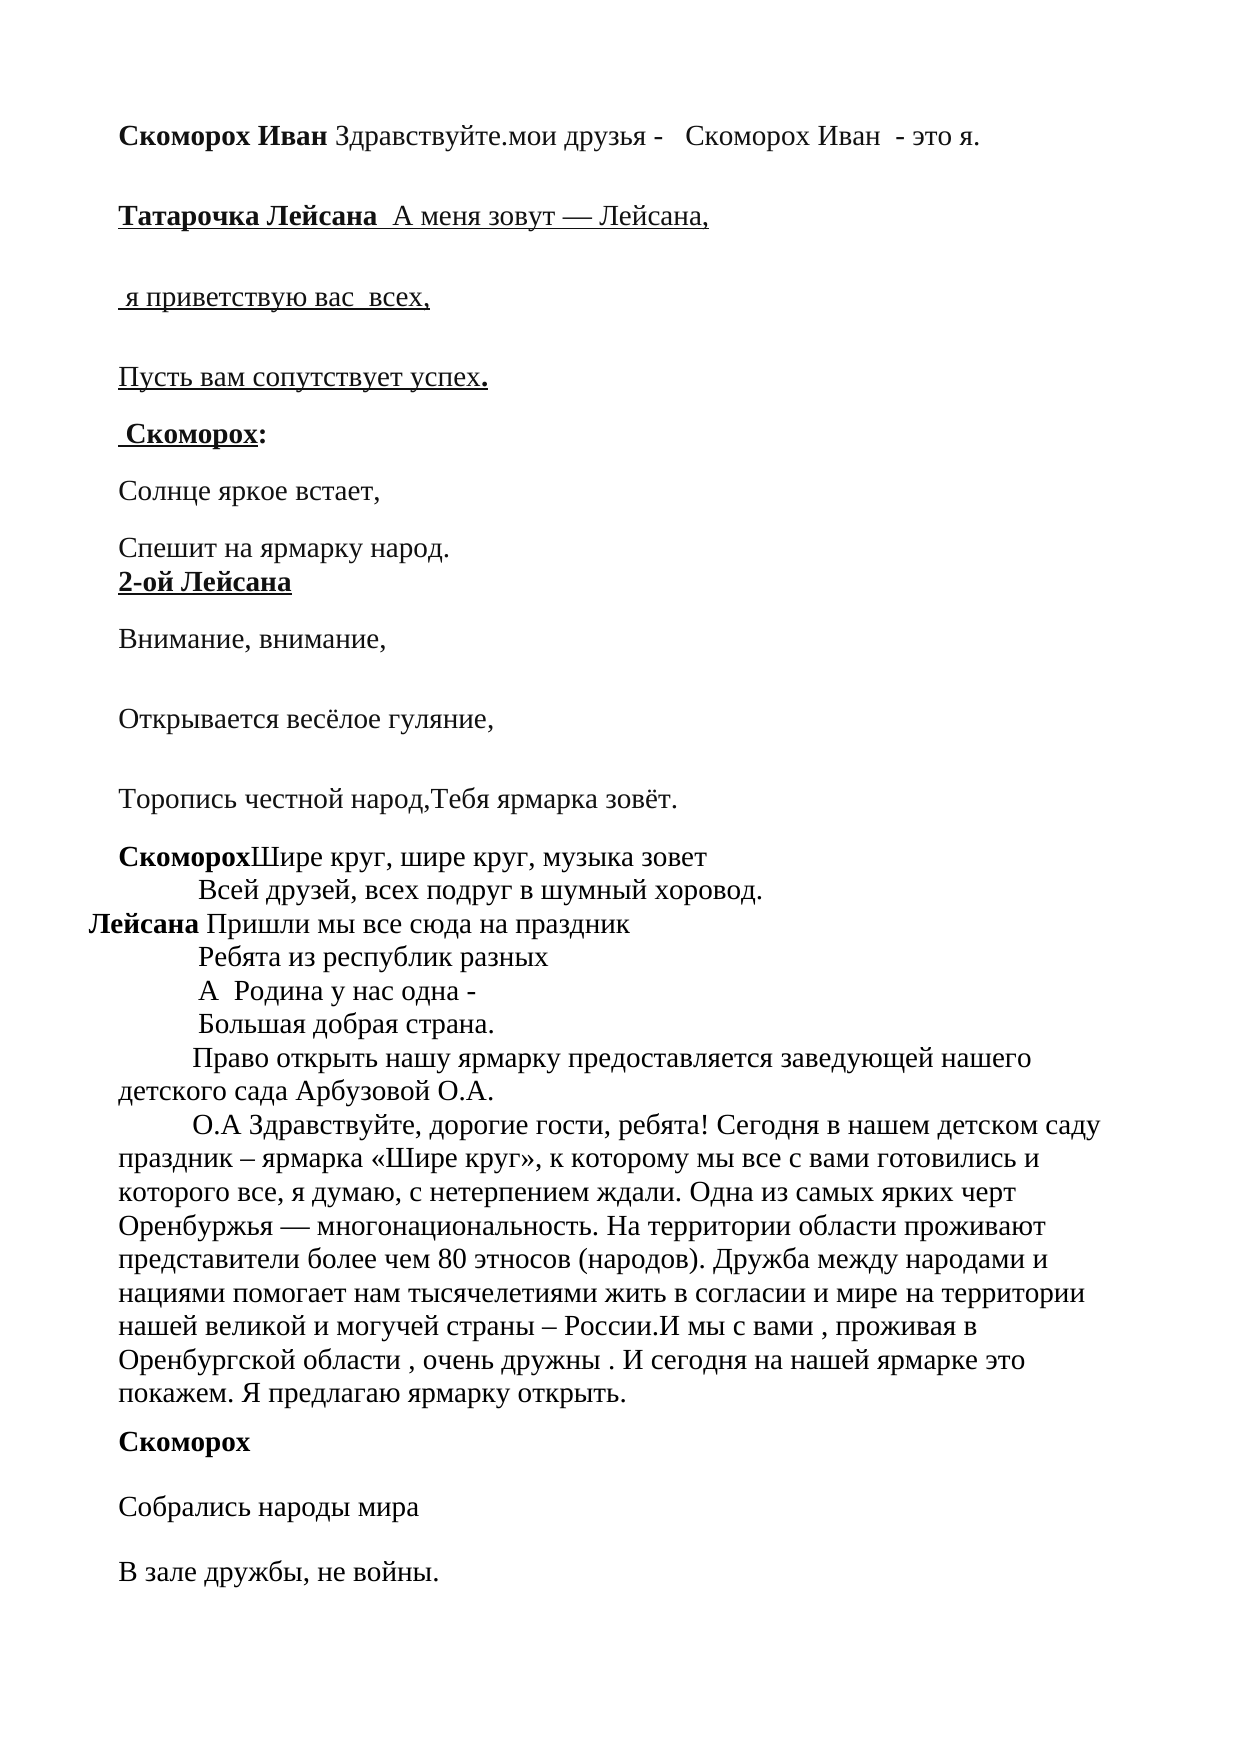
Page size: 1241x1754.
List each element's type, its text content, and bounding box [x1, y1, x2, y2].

text А Родина у нас одна - [88, 973, 1122, 1006]
text Всей друзей, всех подруг в шумный хоровод. [88, 872, 1122, 906]
text Ребята из республик разных [88, 939, 1122, 973]
text Торопись честной народ,Тебя ярмарка зовёт. [118, 782, 1122, 815]
text 2-ой Лейсана [118, 564, 1122, 597]
text Право открыть нашу ярмарку предоставляется заведующей нашего детского сада Арбузовой О.А. [118, 1040, 1122, 1107]
text СкоморохШире круг, шире круг, музыка зовет [118, 839, 1122, 872]
text Татарочка Лейсана А меня зовут — Лейсана, [118, 198, 1122, 232]
text В зале дружбы, не войны. [118, 1554, 1091, 1588]
text О.А Здравствуйте, дорогие гости, ребята! Сегодня в нашем детском саду праздник – ярмарка «Шире круг», к которому мы все с вами готовились и которого все, я думаю, с нетерпением ждали. Одна из самых ярких черт Оренбуржья — многонациональность. На территории области проживают представители более чем 80 этносов (народов). Дружба между народами и нациями помогает нам тысячелетиями жить в согласии и мире на территории нашей великой и могучей страны – России.И мы с вами , проживая в Оренбургской области , очень дружны . И сегодня на нашей ярмарке это покажем. Я предлагаю ярмарку открыть. [118, 1107, 1122, 1409]
text Скоморох: [118, 416, 1122, 450]
text Открывается весёлое гуляние, [118, 701, 1122, 735]
text Солнце яркое встает, [118, 473, 1122, 507]
text Внимание, внимание, [118, 621, 1122, 654]
text Скоморох [118, 1424, 1091, 1458]
text Спешит на ярмарку народ. [118, 530, 1122, 564]
text Пусть вам сопутствует успех. [118, 359, 1122, 393]
text я приветствую вас всех, [118, 279, 1122, 312]
text Большая добрая страна. [88, 1006, 1122, 1040]
text Лейсана Пришли мы все сюда на праздник [88, 906, 1122, 939]
text Скоморох Иван Здравствуйте.мои друзья - Скоморох Иван - это я. [118, 118, 1122, 152]
text Собрались народы мира [118, 1489, 1091, 1523]
